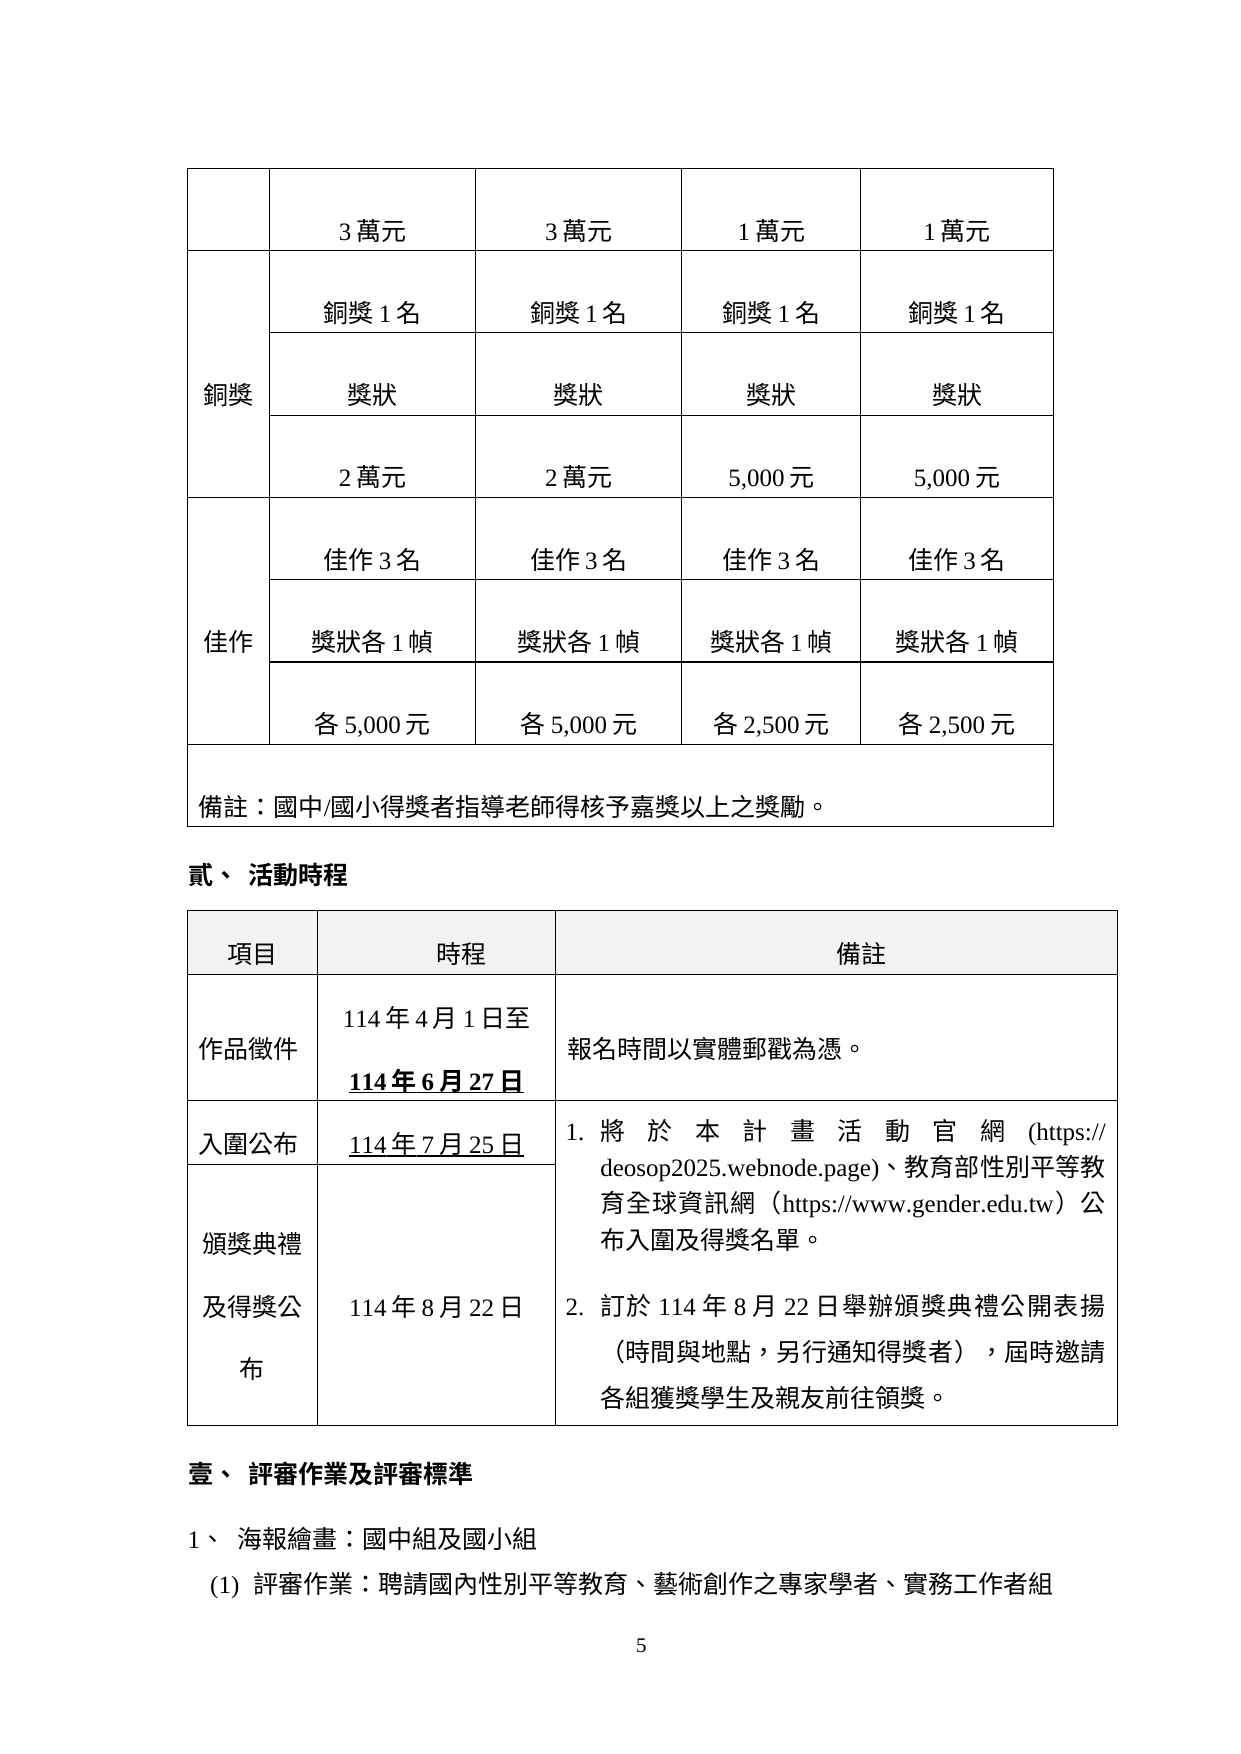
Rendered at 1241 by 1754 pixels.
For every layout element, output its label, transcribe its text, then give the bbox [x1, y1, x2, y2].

table_cell 銅獎1名 [861, 251, 1053, 332]
table_cell 佳作3名 [682, 498, 860, 579]
list 評審作業：聘請國內性別平等教育、藝術創作之專家學者、實務工作者組 [210, 1555, 1053, 1601]
table_cell 頒獎典禮 及得獎公布 [188, 1165, 317, 1425]
subtitle 評審作業及評審標準 [188, 1445, 1053, 1491]
table_cell 獎狀各1幀 [476, 580, 681, 661]
table_cell 報名時間以實體郵戳為憑。 [556, 975, 1117, 1100]
table_cell 獎狀 [682, 333, 860, 414]
table_cell 114年7月25日 [318, 1101, 555, 1163]
table_cell 1萬元 [682, 169, 860, 250]
table_cell 銅獎1名 [682, 251, 860, 332]
table_cell 3萬元 [270, 169, 475, 250]
table_cell 各2,500元 [861, 663, 1053, 744]
table_cell 將於本計畫活動官網(https://deosop2025.webnode.page)、教育部性別平等教育全球資訊網（https://www.gender.edu.tw）公布入圍及得獎名單。 訂於114年8月22日舉辦頒獎典禮公開表揚（時間與地點，另行通知得獎者），屆時邀請各組獲獎學生及親友前往領獎。 [556, 1101, 1117, 1425]
table_cell 銅獎1名 [270, 251, 475, 332]
table_cell 銅獎1名 [476, 251, 681, 332]
table_cell 各2,500元 [682, 663, 860, 744]
table_cell 獎狀 [861, 333, 1053, 414]
table_cell 5,000元 [682, 416, 860, 497]
subtitle 活動時程 [188, 846, 1053, 892]
table_cell [188, 169, 269, 250]
table_header 備註 [556, 911, 1117, 974]
table_cell 3萬元 [476, 169, 681, 250]
table_cell 作品徵件 [188, 975, 317, 1100]
table_cell 入圍公布 [188, 1101, 317, 1163]
table_cell 獎狀 [270, 333, 475, 414]
table_cell 各5,000元 [476, 663, 681, 744]
table_cell 佳作3名 [476, 498, 681, 579]
table_cell 獎狀各1幀 [682, 580, 860, 661]
list 海報繪畫：國中組及國小組 [187, 1509, 1053, 1555]
table_header 項目 [188, 911, 317, 974]
table_cell 獎狀各1幀 [270, 580, 475, 661]
table_cell 獎狀 [476, 333, 681, 414]
table_cell 備註：國中/國小得獎者指導老師得核予嘉獎以上之獎勵。 [188, 745, 1053, 826]
table_cell 佳作3名 [861, 498, 1053, 579]
table_cell 114年8月22日 [318, 1165, 555, 1425]
table_cell 5,000元 [861, 416, 1053, 497]
table_cell 2萬元 [270, 416, 475, 497]
table_cell 佳作3名 [270, 498, 475, 579]
table_cell 銅獎 [188, 251, 269, 497]
table_cell 獎狀各1幀 [861, 580, 1053, 661]
table_cell 1萬元 [861, 169, 1053, 250]
table_header 時程 [318, 911, 555, 974]
table_cell 佳作 [188, 498, 269, 744]
table_cell 2萬元 [476, 416, 681, 497]
table_cell 114年4月1日至114年6月27日 [318, 975, 555, 1100]
table_cell 各5,000元 [270, 663, 475, 744]
